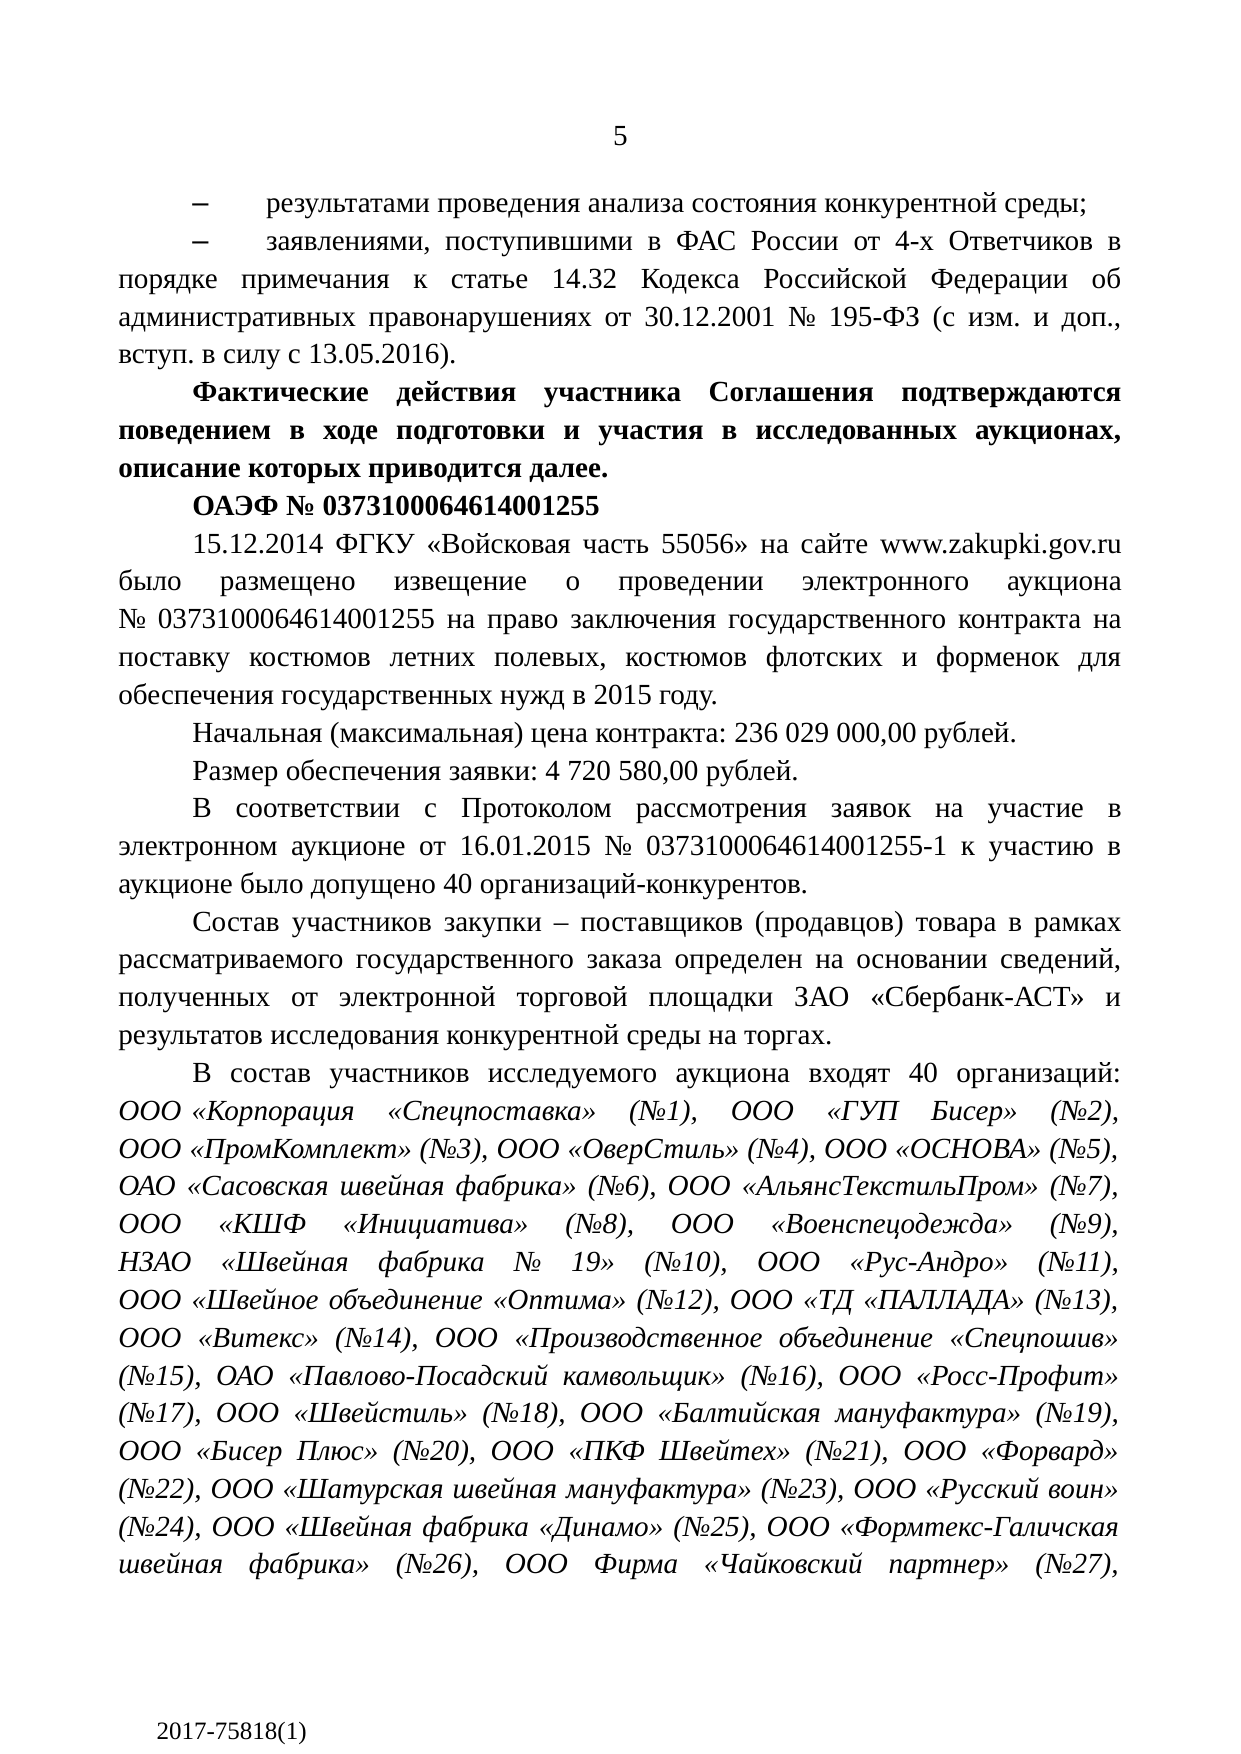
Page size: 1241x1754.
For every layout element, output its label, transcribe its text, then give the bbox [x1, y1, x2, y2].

text Фактические действия участника Соглашения подтверждаются поведением в ходе подготовки и участия в исследованных аукционах, описание которых приводится далее. [118, 370, 1122, 484]
text Начальная (максимальная) цена контракта: 236 029 000,00 рублей. [118, 711, 1122, 748]
list заявлениями, поступившими в ФАС России от 4-х Ответчиков в порядке примечания к статье 14.32 Кодекса Российской Федерации об административных правонарушениях от 30.12.2001 № 195-ФЗ (с изм. и доп., вступ. в силу с 13.05.2016). [118, 219, 1122, 370]
text Состав участников закупки – поставщиков (продавцов) товара в рамках рассматриваемого государственного заказа определен на основании сведений, полученных от электронной торговой площадки ЗАО «Сбербанк-АСТ» и результатов исследования конкурентной среды на торгах. [118, 899, 1122, 1051]
text В состав участников исследуемого аукциона входят 40 организаций: ООО «Корпорация «Спецпоставка» (№1), ООО «ГУП Бисер» (№2), ООО «ПромКомплект» (№3), ООО «ОверСтиль» (№4), ООО «ОСНОВА» (№5), ОАО «Сасовская швейная фабрика» (№6), ООО «АльянсТекстильПром» (№7), ООО «КШФ «Инициатива» (№8), ООО «Военспецодежда» (№9), НЗАО «Швейная фабрика № 19» (№10), ООО «Рус-Андро» (№11), ООО «Швейное объединение «Оптима» (№12), ООО «ТД «ПАЛЛАДА» (№13), ООО «Витекс» (№14), ООО «Производственное объединение «Спецпошив» (№15), ОАО «Павлово-Посадский камвольщик» (№16), ООО «Росс-Профит» (№17), ООО «Швейстиль» (№18), ООО «Балтийская мануфактура» (№19), ООО «Бисер Плюс» (№20), ООО «ПКФ Швейтех» (№21), ООО «Форвард» (№22), ООО «Шатурская швейная мануфактура» (№23), ООО «Русский воин» (№24), ООО «Швейная фабрика «Динамо» (№25), ООО «Формтекс-Галичская швейная фабрика» (№26), ООО Фирма «Чайковский партнер» (№27), [118, 1051, 1122, 1580]
text ОАЭФ № 0373100064614001255 [118, 484, 1122, 521]
text В соответствии с Протоколом рассмотрения заявок на участие в электронном аукционе от 16.01.2015 № 0373100064614001255-1 к участию в аукционе было допущено 40 организаций-конкурентов. [118, 786, 1122, 899]
text 15.12.2014 ФГКУ «Войсковая часть 55056» на сайте www.zakupki.gov.ru было размещено извещение о проведении электронного аукциона № 0373100064614001255 на право заключения государственного контракта на поставку костюмов летних полевых, костюмов флотских и форменок для обеспечения государственных нужд в 2015 году. [118, 521, 1122, 711]
list результатами проведения анализа состояния конкурентной среды; [118, 181, 1122, 219]
text Размер обеспечения заявки: 4 720 580,00 рублей. [118, 748, 1122, 786]
